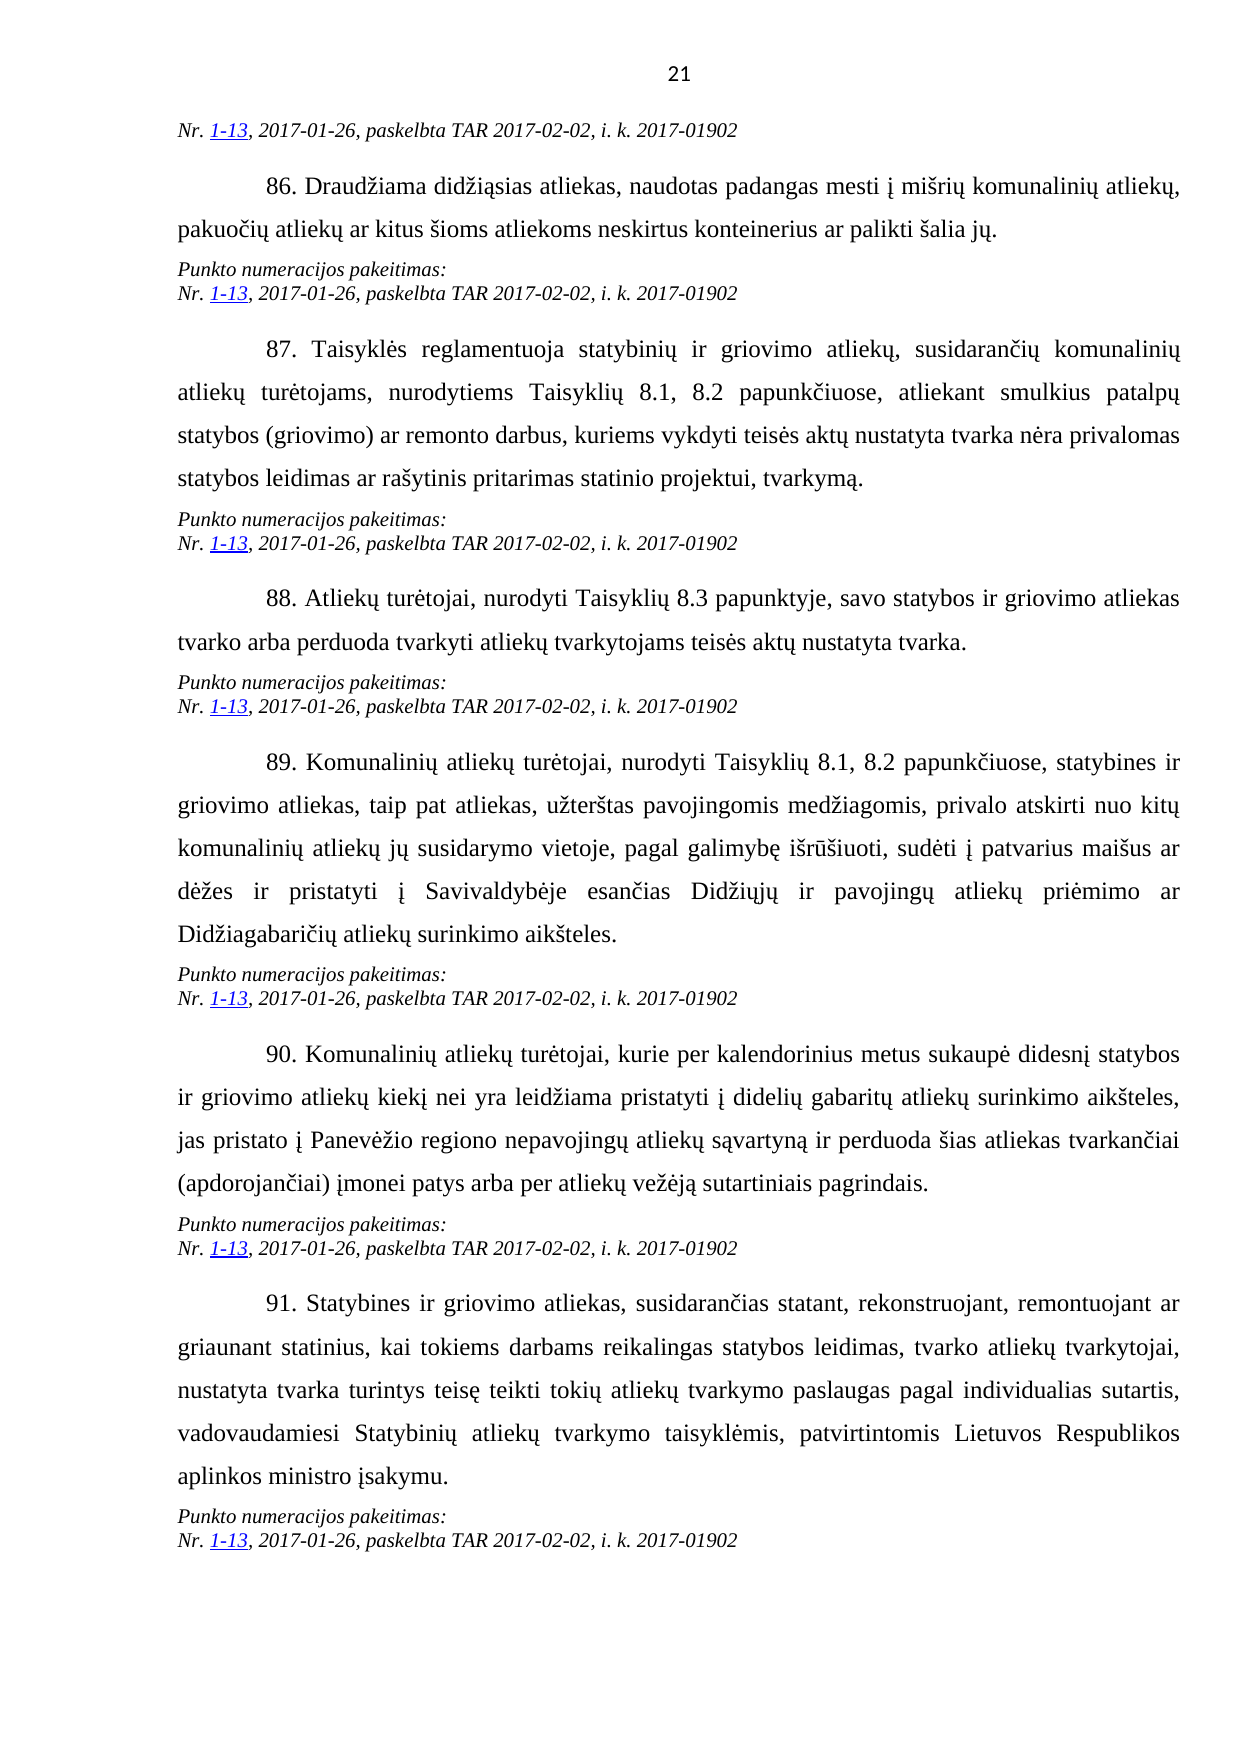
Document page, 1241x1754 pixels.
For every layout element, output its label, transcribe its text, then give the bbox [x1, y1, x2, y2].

text 88. Atliekų turėtojai, nurodyti Taisyklių 8.3 papunktyje, savo statybos ir griovimo atliekas tvarko arba perduoda tvarkyti atliekų tvarkytojams teisės aktų nustatyta tvarka. [177, 583, 1181, 655]
text Nr. 1-13, 2017-01-26, paskelbta TAR 2017-02-02, i. k. 2017-01902 [177, 1236, 1181, 1260]
text Punkto numeracijos pakeitimas: [177, 1504, 1181, 1528]
text Punkto numeracijos pakeitimas: [177, 507, 1181, 531]
text 87. Taisyklės reglamentuoja statybinių ir griovimo atliekų, susidarančių komunalinių atliekų turėtojams, nurodytiems Taisyklių 8.1, 8.2 papunkčiuose, atliekant smulkius patalpų statybos (griovimo) ar remonto darbus, kuriems vykdyti teisės aktų nustatyta tvarka nėra privalomas statybos leidimas ar rašytinis pritarimas statinio projektui, tvarkymą. [177, 334, 1181, 492]
text Punkto numeracijos pakeitimas: [177, 1212, 1181, 1236]
text Punkto numeracijos pakeitimas: [177, 257, 1181, 281]
text Punkto numeracijos pakeitimas: [177, 962, 1181, 986]
text Punkto numeracijos pakeitimas: [177, 670, 1181, 694]
text Nr. 1-13, 2017-01-26, paskelbta TAR 2017-02-02, i. k. 2017-01902 [177, 531, 1181, 555]
text Nr. 1-13, 2017-01-26, paskelbta TAR 2017-02-02, i. k. 2017-01902 [177, 118, 1181, 142]
text Nr. 1-13, 2017-01-26, paskelbta TAR 2017-02-02, i. k. 2017-01902 [177, 1528, 1181, 1552]
text 91. Statybines ir griovimo atliekas, susidarančias statant, rekonstruojant, remontuojant ar griaunant statinius, kai tokiems darbams reikalingas statybos leidimas, tvarko atliekų tvarkytojai, nustatyta tvarka turintys teisę teikti tokių atliekų tvarkymo paslaugas pagal individualias sutartis, vadovaudamiesi Statybinių atliekų tvarkymo taisyklėmis, patvirtintomis Lietuvos Respublikos aplinkos ministro įsakymu. [177, 1288, 1181, 1490]
text 89. Komunalinių atliekų turėtojai, nurodyti Taisyklių 8.1, 8.2 papunkčiuose, statybines ir griovimo atliekas, taip pat atliekas, užterštas pavojingomis medžiagomis, privalo atskirti nuo kitų komunalinių atliekų jų susidarymo vietoje, pagal galimybę išrūšiuoti, sudėti į patvarius maišus ar dėžes ir pristatyti į Savivaldybėje esančias Didžiųjų ir pavojingų atliekų priėmimo ar Didžiagabaričių atliekų surinkimo aikšteles. [177, 747, 1181, 948]
text 86. Draudžiama didžiąsias atliekas, naudotas padangas mesti į mišrių komunalinių atliekų, pakuočių atliekų ar kitus šioms atliekoms neskirtus konteinerius ar palikti šalia jų. [177, 171, 1181, 243]
text Nr. 1-13, 2017-01-26, paskelbta TAR 2017-02-02, i. k. 2017-01902 [177, 986, 1181, 1010]
text Nr. 1-13, 2017-01-26, paskelbta TAR 2017-02-02, i. k. 2017-01902 [177, 694, 1181, 718]
text 90. Komunalinių atliekų turėtojai, kurie per kalendorinius metus sukaupė didesnį statybos ir griovimo atliekų kiekį nei yra leidžiama pristatyti į didelių gabaritų atliekų surinkimo aikšteles, jas pristato į Panevėžio regiono nepavojingų atliekų sąvartyną ir perduoda šias atliekas tvarkančiai (apdorojančiai) įmonei patys arba per atliekų vežėją sutartiniais pagrindais. [177, 1039, 1181, 1197]
text Nr. 1-13, 2017-01-26, paskelbta TAR 2017-02-02, i. k. 2017-01902 [177, 281, 1181, 305]
